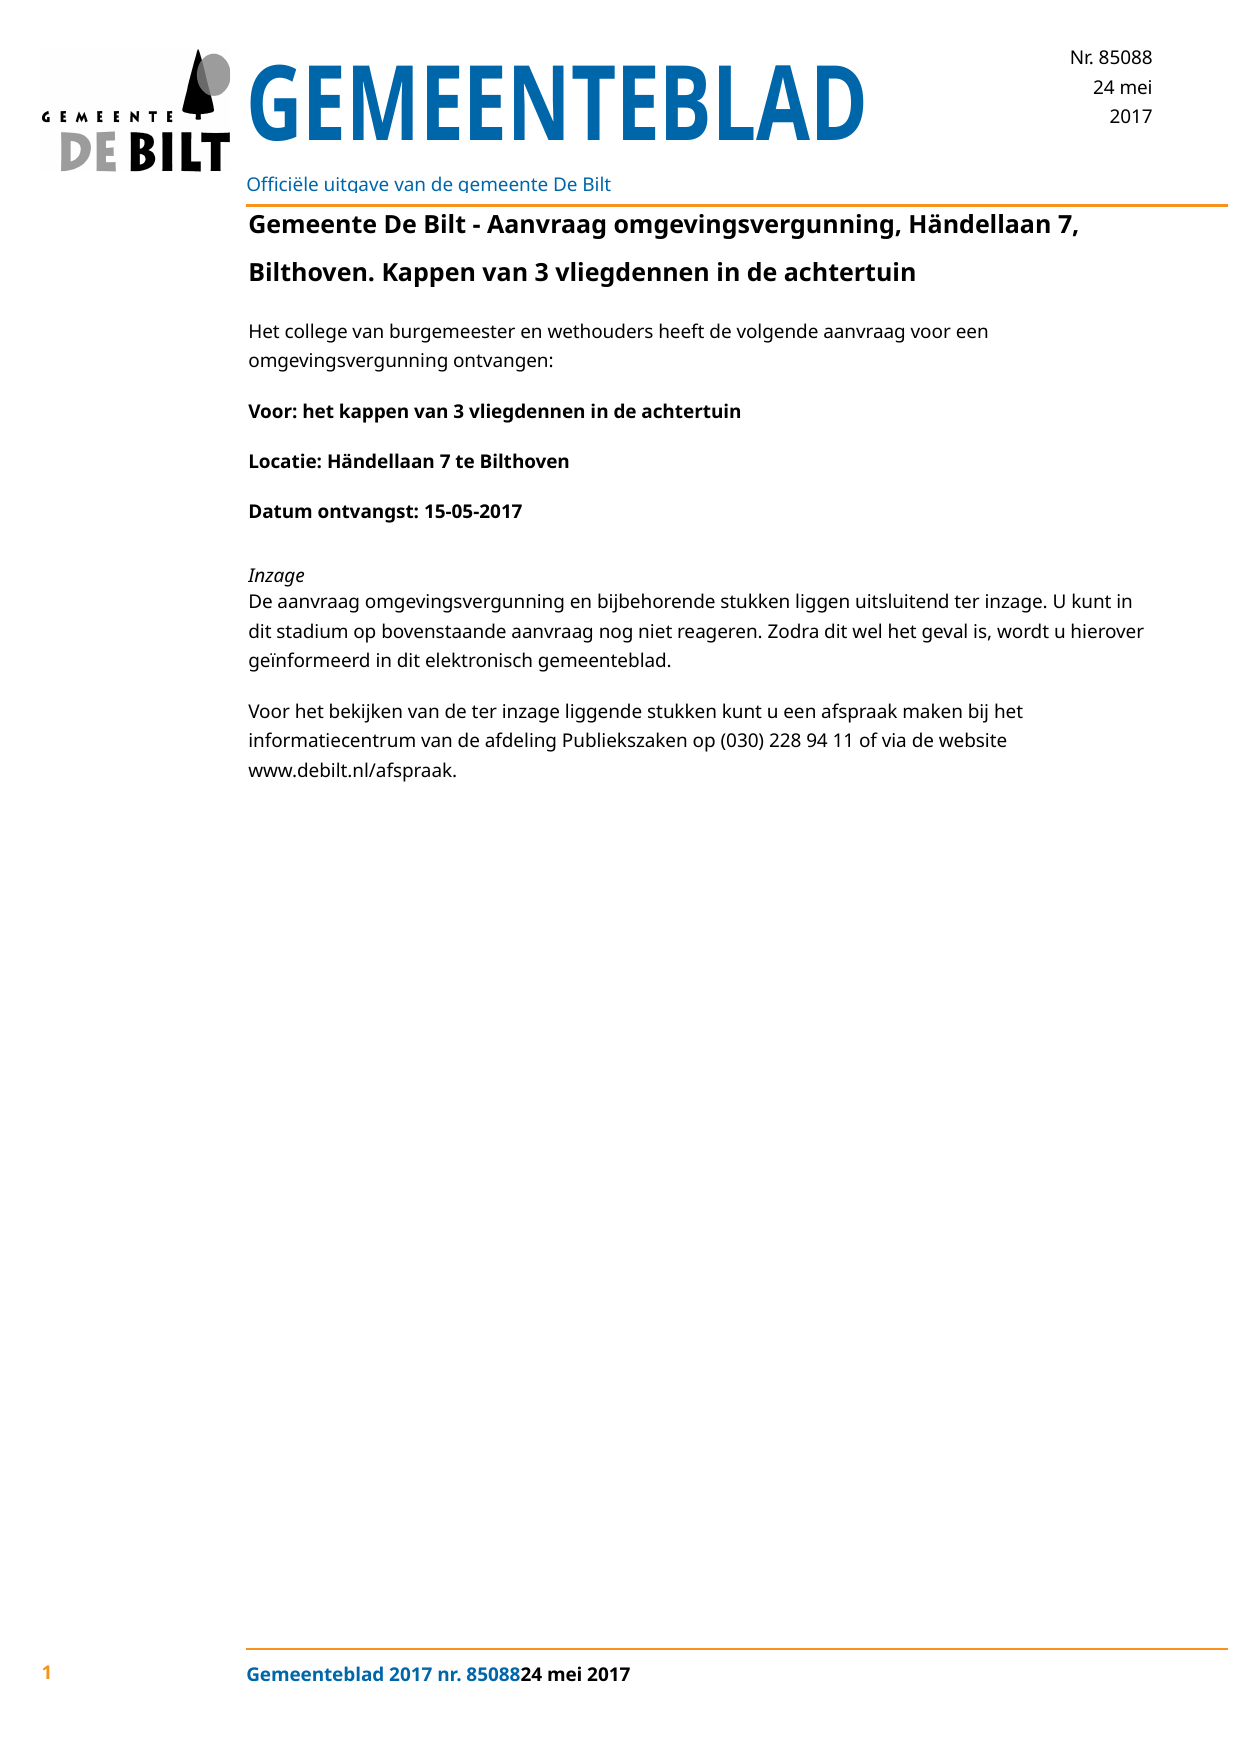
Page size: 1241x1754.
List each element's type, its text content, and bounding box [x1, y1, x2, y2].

text Voor: het kappen van 3 vliegdennen in de achtertuin [248, 398, 1152, 424]
text Inzage [248, 563, 1152, 588]
text De aanvraag omgevingsvergunning en bijbehorende stukken liggen uitsluitend ter inzage. U kunt in dit stadium op bovenstaande aanvraag nog niet reageren. Zodra dit wel het geval is, wordt u hierover geïnformeerd in dit elektronisch gemeenteblad. [248, 588, 1152, 673]
text Het college van burgemeester en wethouders heeft de volgende aanvraag voor een omgevingsvergunning ontvangen: [248, 318, 1152, 373]
text Datum ontvangst: 15-05-2017 [248, 499, 1152, 524]
text Gemeente De Bilt - Aanvraag omgevingsvergunning, Händellaan 7, Bilthoven. Kappen van 3 vliegdennen in de achtertuin [248, 207, 1152, 288]
text Voor het bekijken van de ter inzage liggende stukken kunt u een afspraak maken bij het informatiecentrum van de afdeling Publiekszaken op (030) 228 94 11 of via de website www.debilt.nl/afspraak. [248, 698, 1152, 783]
picture [41, 47, 231, 172]
text Locatie: Händellaan 7 te Bilthoven [248, 448, 1152, 474]
